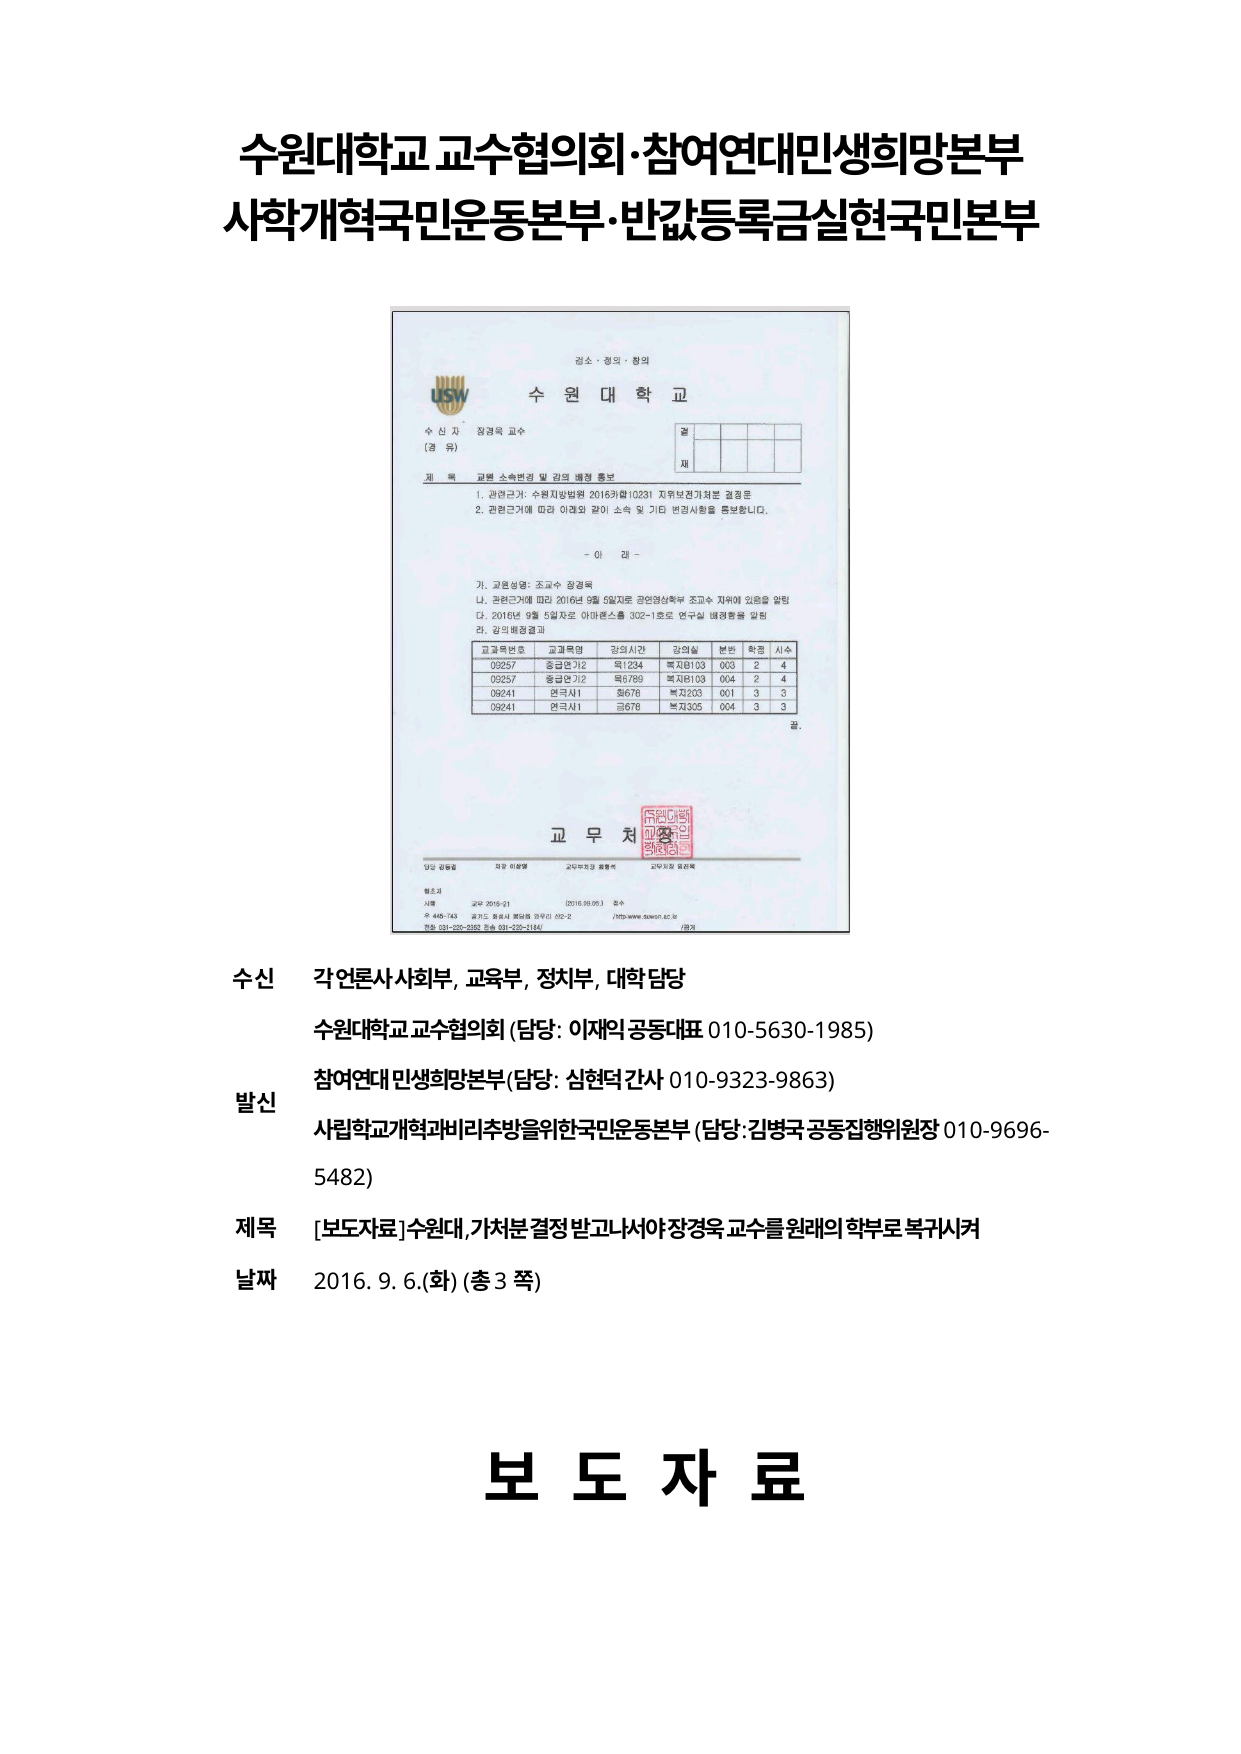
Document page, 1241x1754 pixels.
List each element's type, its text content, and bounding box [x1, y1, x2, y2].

table_cell 발 신 [204, 1009, 310, 1207]
table_cell 날 짜 [204, 1259, 310, 1312]
table_cell [204, 1312, 1085, 1418]
table_header 각 언론사 사회부, 교육부, 정치부, 대학 담당 [310, 958, 1085, 1009]
table_cell 2016. 9. 6.(화) (총 3 쪽) [310, 1259, 1085, 1312]
table_cell 보도자료 [204, 1418, 1085, 1531]
text 수원대학교 교수협의회·참여연대민생희망본부 [204, 118, 1063, 185]
table_cell 수원대학교 교수협의회 (담당: 이재익 공동대표 010-5630-1985) 참여연대 민생희망본부(담당: 심현덕 간사010-9323-9863) 사립학교개혁과비리추방을위한국민운동본부 (담당:김병국 공동집행위원장 010-9696-5482) [310, 1009, 1085, 1207]
picture [390, 306, 851, 935]
table_cell [보도자료]수원대,가처분 결정 받고나서야 장경욱 교수를 원래의 학부로 복귀시켜 [310, 1207, 1085, 1259]
table_header 수 신 [204, 958, 310, 1009]
text 사학개혁국민운동본부·반값등록금실현국민본부 [204, 185, 1063, 251]
table_cell 제 목 [204, 1207, 310, 1259]
